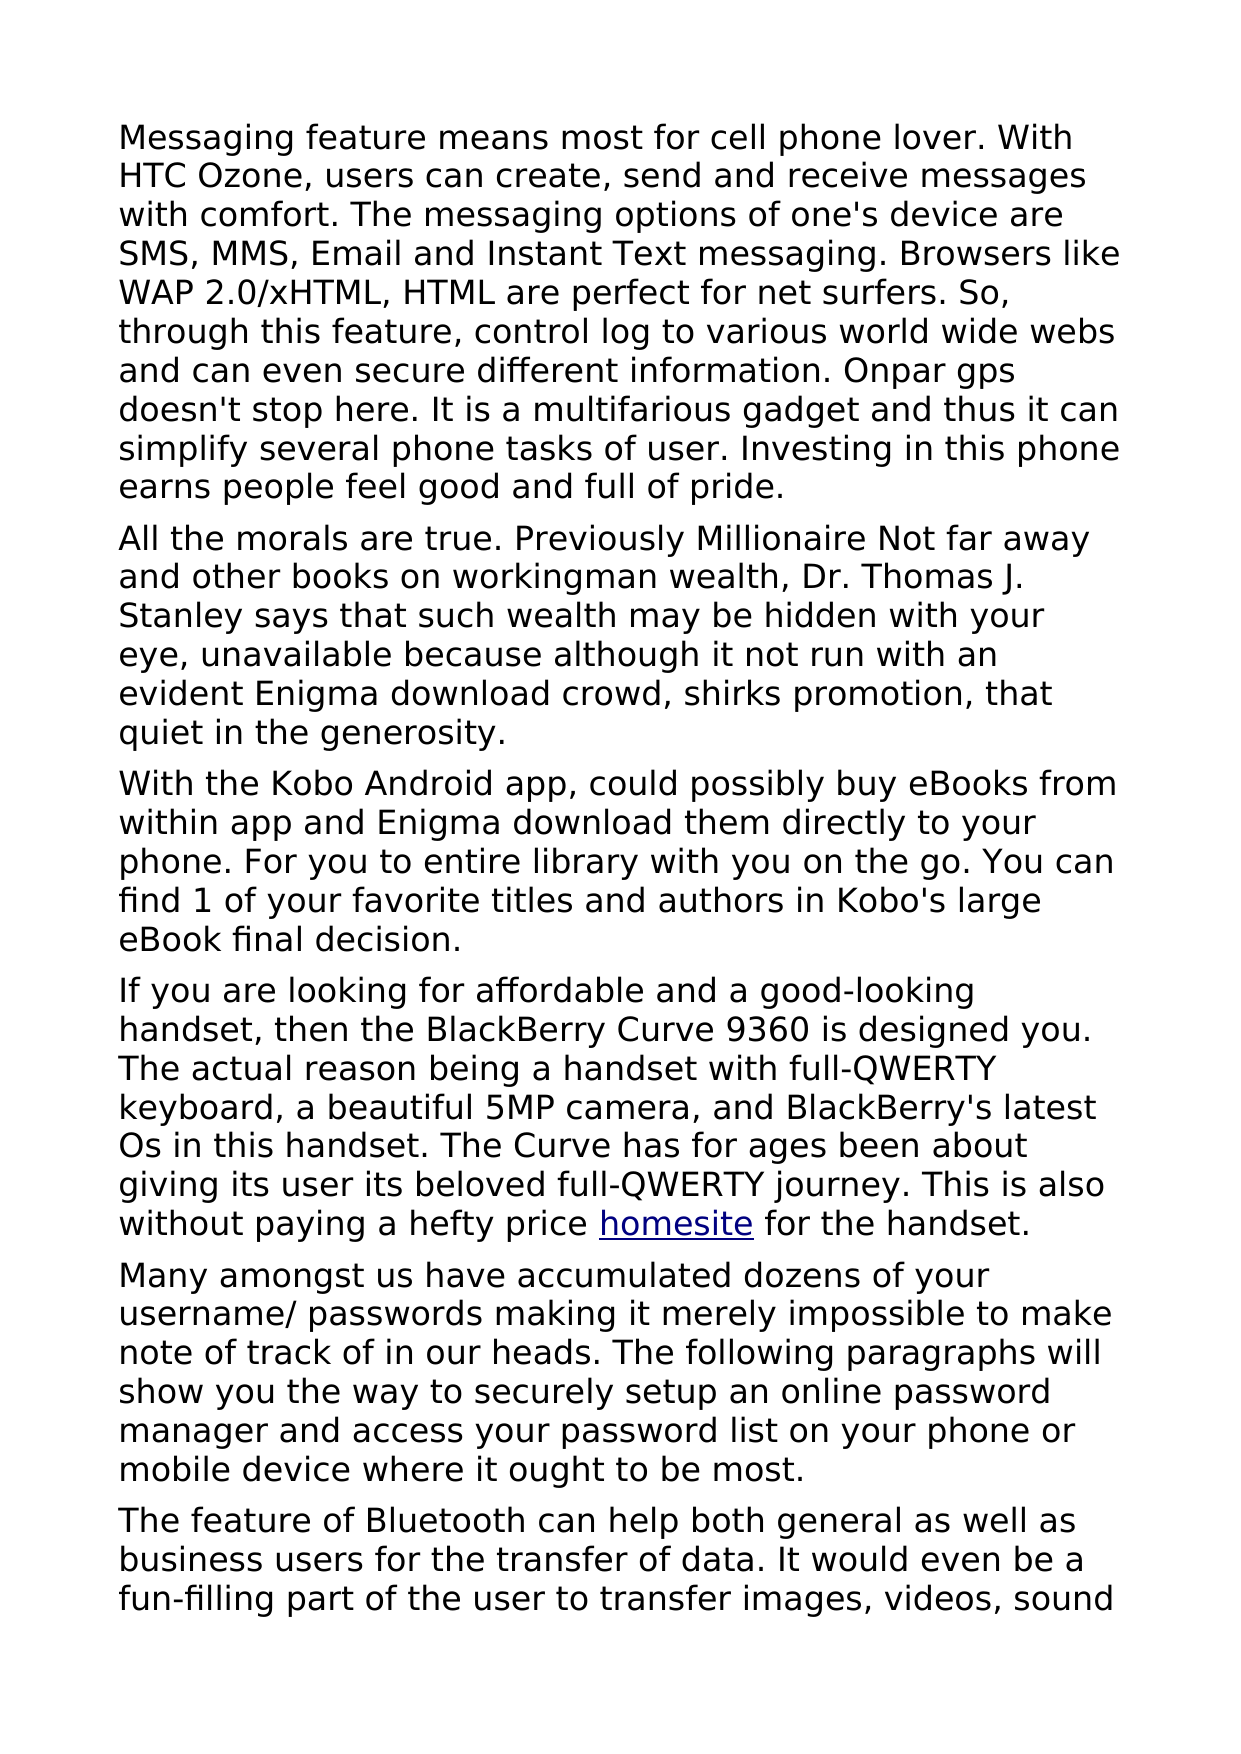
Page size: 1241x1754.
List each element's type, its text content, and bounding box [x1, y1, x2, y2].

text With the Kobo Android app, could possibly buy eBooks from within app and Enigma download them directly to your phone. For you to entire library with you on the go. You can find 1 of your favorite titles and authors in Kobo's large eBook final decision. [118, 765, 1122, 959]
text Messaging feature means most for cell phone lover. With HTC Ozone, users can create, send and receive messages with comfort. The messaging options of one's device are SMS, MMS, Email and Instant Text messaging. Browsers like WAP 2.0/xHTML, HTML are perfect for net surfers. So, through this feature, control log to various world wide webs and can even secure different information. Onpar gps doesn't stop here. It is a multifarious gadget and thus it can simplify several phone tasks of user. Investing in this phone earns people feel good and full of pride. [118, 118, 1122, 507]
text If you are looking for affordable and a good-looking handset, then the BlackBerry Curve 9360 is designed you. The actual reason being a handset with full-QWERTY keyboard, a beautiful 5MP camera, and BlackBerry's latest Os in this handset. The Curve has for ages been about giving its user its beloved full-QWERTY journey. This is also without paying a hefty price homesite for the handset. [118, 972, 1122, 1243]
text The feature of Bluetooth can help both general as well as business users for the transfer of data. It would even be a fun-filling part of the user to transfer images, videos, sound [118, 1502, 1122, 1618]
text Many amongst us have accumulated dozens of your username/ passwords making it merely impossible to make note of track of in our heads. The following paragraphs will show you the way to securely setup an online password manager and access your password list on your phone or mobile device where it ought to be most. [118, 1256, 1122, 1489]
text All the morals are true. Previously Millionaire Not far away and other books on workingman wealth, Dr. Thomas J. Stanley says that such wealth may be hidden with your eye, unavailable because although it not run with an evident Enigma download crowd, shirks promotion, that quiet in the generosity. [118, 519, 1122, 752]
